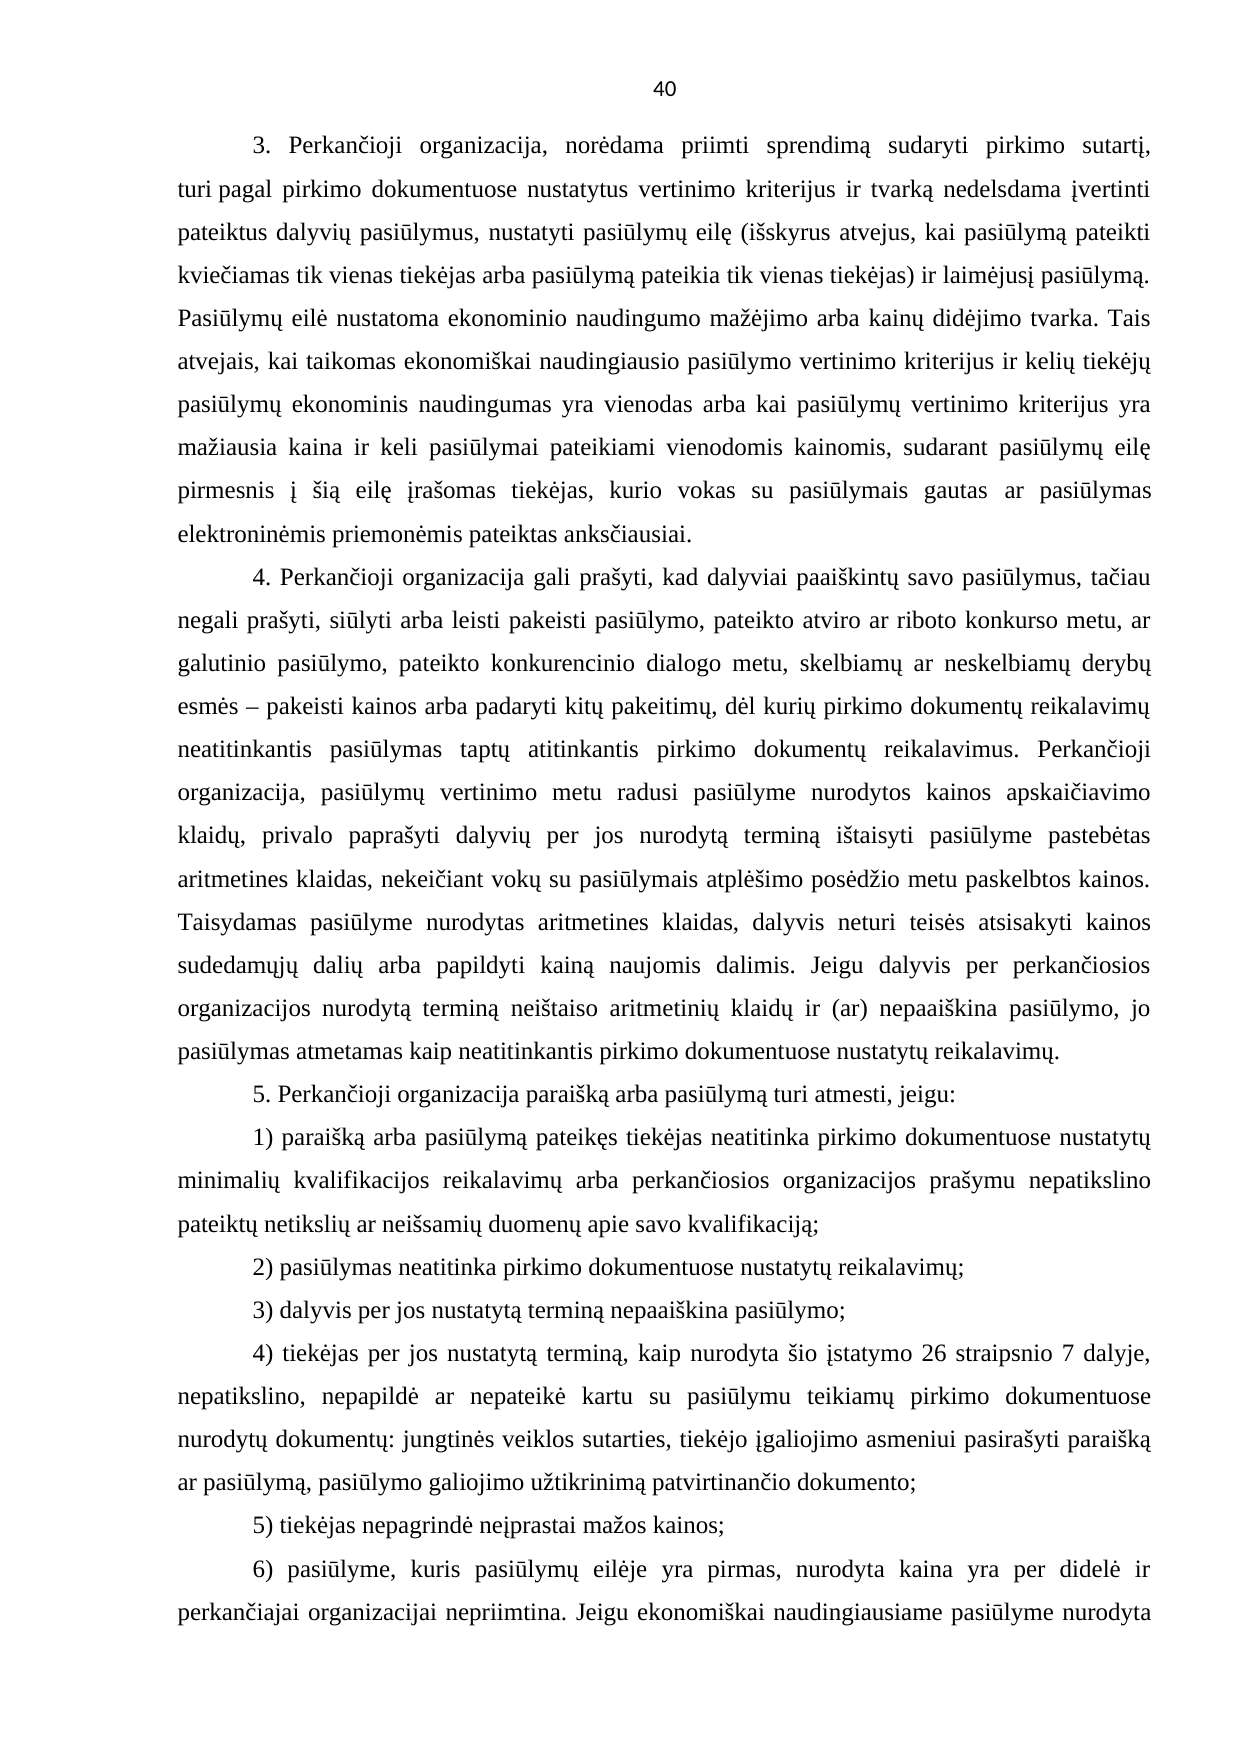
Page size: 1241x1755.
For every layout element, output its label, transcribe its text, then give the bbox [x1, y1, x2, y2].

text 6) pasiūlyme, kuris pasiūlymų eilėje yra pirmas, nurodyta kaina yra per didelė ir perkančiajai organizacijai nepriimtina. Jeigu ekonomiškai naudingiausiame pasiūlyme nurodyta [177, 1554, 1152, 1626]
text 2) pasiūlymas neatitinka pirkimo dokumentuose nustatytų reikalavimų; [177, 1252, 1152, 1281]
text 4. Perkančioji organizacija gali prašyti, kad dalyviai paaiškintų savo pasiūlymus, tačiau negali prašyti, siūlyti arba leisti pakeisti pasiūlymo, pateikto atviro ar riboto konkurso metu, ar galutinio pasiūlymo, pateikto konkurencinio dialogo metu, skelbiamų ar neskelbiamų derybų esmės – pakeisti kainos arba padaryti kitų pakeitimų, dėl kurių pirkimo dokumentų reikalavimų neatitinkantis pasiūlymas taptų atitinkantis pirkimo dokumentų reikalavimus. Perkančioji organizacija, pasiūlymų vertinimo metu radusi pasiūlyme nurodytos kainos apskaičiavimo klaidų, privalo paprašyti dalyvių per jos nurodytą terminą ištaisyti pasiūlyme pastebėtas aritmetines klaidas, nekeičiant vokų su pasiūlymais atplėšimo posėdžio metu paskelbtos kainos. Taisydamas pasiūlyme nurodytas aritmetines klaidas, dalyvis neturi teisės atsisakyti kainos sudedamųjų dalių arba papildyti kainą naujomis dalimis. Jeigu dalyvis per perkančiosios organizacijos nurodytą terminą neištaiso aritmetinių klaidų ir (ar) nepaaiškina pasiūlymo, jo pasiūlymas atmetamas kaip neatitinkantis pirkimo dokumentuose nustatytų reikalavimų. [177, 562, 1152, 1065]
text 4) tiekėjas per jos nustatytą terminą, kaip nurodyta šio įstatymo 26 straipsnio 7 dalyje, nepatikslino, nepapildė ar nepateikė kartu su pasiūlymu teikiamų pirkimo dokumentuose nurodytų dokumentų: jungtinės veiklos sutarties, tiekėjo įgaliojimo asmeniui pasirašyti paraišką ar pasiūlymą, pasiūlymo galiojimo užtikrinimą patvirtinančio dokumento; [177, 1338, 1152, 1496]
text 3) dalyvis per jos nustatytą terminą nepaaiškina pasiūlymo; [177, 1295, 1152, 1324]
text 5. Perkančioji organizacija paraišką arba pasiūlymą turi atmesti, jeigu: [177, 1079, 1152, 1108]
text 1) paraišką arba pasiūlymą pateikęs tiekėjas neatitinka pirkimo dokumentuose nustatytų minimalių kvalifikacijos reikalavimų arba perkančiosios organizacijos prašymu nepatikslino pateiktų netikslių ar neišsamių duomenų apie savo kvalifikaciją; [177, 1122, 1152, 1237]
text 5) tiekėjas nepagrindė neįprastai mažos kainos; [177, 1511, 1152, 1539]
subtitle 3. Perkančioji organizacija, norėdama priimti sprendimą sudaryti pirkimo sutartį, turi pagal pirkimo dokumentuose nustatytus vertinimo kriterijus ir tvarką nedelsdama įvertinti pateiktus dalyvių pasiūlymus, nustatyti pasiūlymų eilę (išskyrus atvejus, kai pasiūlymą pateikti kviečiamas tik vienas tiekėjas arba pasiūlymą pateikia tik vienas tiekėjas) ir laimėjusį pasiūlymą. Pasiūlymų eilė nustatoma ekonominio naudingumo mažėjimo arba kainų didėjimo tvarka. Tais atvejais, kai taikomas ekonomiškai naudingiausio pasiūlymo vertinimo kriterijus ir kelių tiekėjų pasiūlymų ekonominis naudingumas yra vienodas arba kai pasiūlymų vertinimo kriterijus yra mažiausia kaina ir keli pasiūlymai pateikiami vienodomis kainomis, sudarant pasiūlymų eilę pirmesnis į šią eilę įrašomas tiekėjas, kurio vokas su pasiūlymais gautas ar pasiūlymas elektroninėmis priemonėmis pateiktas anksčiausiai. [177, 131, 1152, 547]
